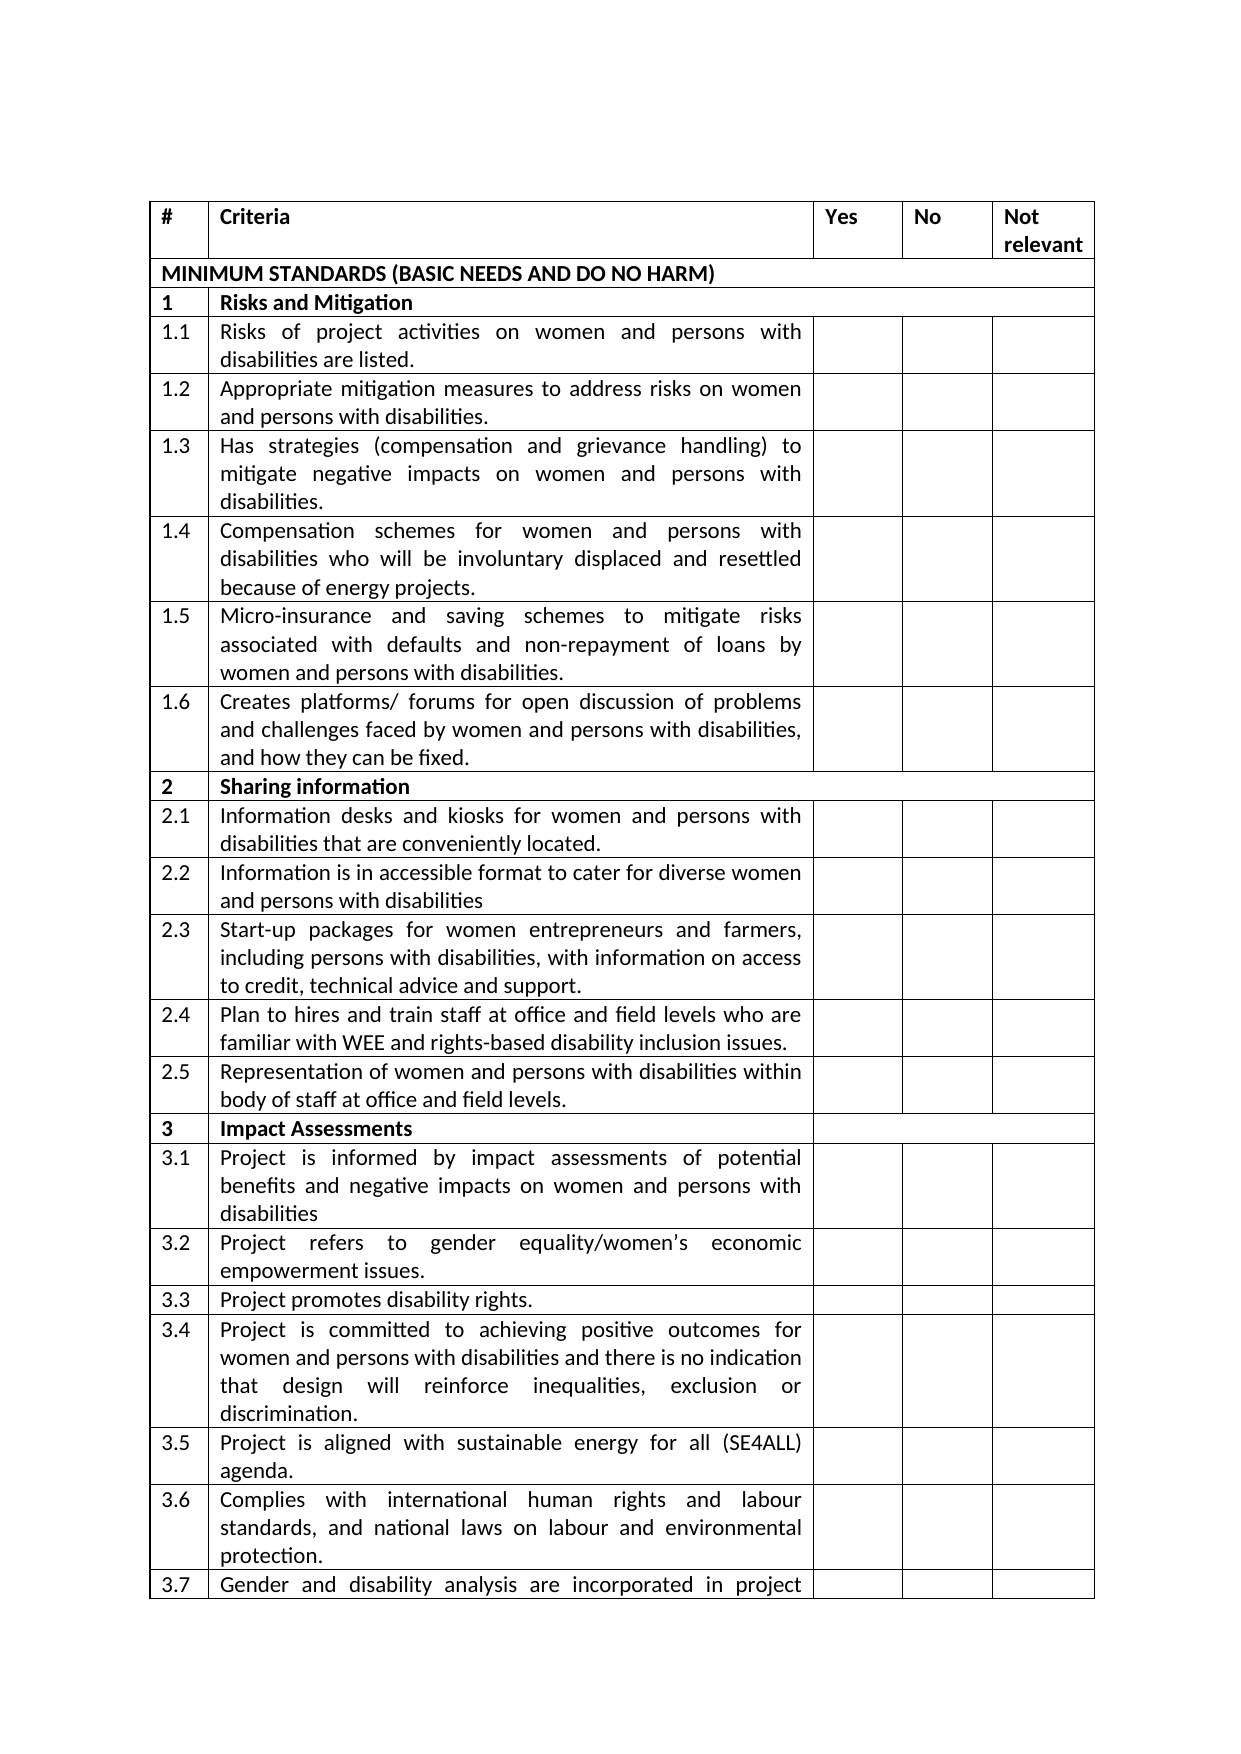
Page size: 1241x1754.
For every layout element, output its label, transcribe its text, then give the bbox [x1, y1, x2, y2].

table_cell Appropriate mitigation measures to address risks on women and persons with disabilities. [209, 374, 813, 430]
table_cell Risks and Mitigation [209, 288, 1094, 316]
table_cell [903, 687, 992, 771]
table_cell [993, 1485, 1094, 1569]
table_cell [903, 1570, 992, 1598]
table_cell [993, 431, 1094, 516]
table_cell 2.5 [151, 1057, 208, 1113]
table_cell [903, 1485, 992, 1569]
table_cell 3.5 [151, 1428, 208, 1484]
table_cell Project is informed by impact assessments of potential benefits and negative impacts on women and persons with disabilities [209, 1144, 813, 1227]
table_cell Gender and disability analysis are incorporated in project [209, 1570, 813, 1598]
table_cell Information is in accessible format to cater for diverse women and persons with disabilities [209, 858, 813, 914]
table_cell [903, 431, 992, 516]
table_cell Micro-insurance and saving schemes to mitigate risks associated with defaults and non-repayment of loans by women and persons with disabilities. [209, 602, 813, 686]
table_cell Compensation schemes for women and persons with disabilities who will be involuntary displaced and resettled because of energy projects. [209, 517, 813, 601]
table_cell 1.5 [151, 602, 208, 686]
table_cell Risks of project activities on women and persons with disabilities are listed. [209, 317, 813, 373]
table_cell [814, 1057, 902, 1113]
table_cell Information desks and kiosks for women and persons with disabilities that are conveniently located. [209, 801, 813, 857]
table_cell Plan to hires and train staff at office and field levels who are familiar with WEE and rights-based disability inclusion issues. [209, 1000, 813, 1056]
table_cell 2.1 [151, 801, 208, 857]
table_cell [993, 517, 1094, 601]
table_cell Sharing information [209, 772, 1094, 800]
table_cell 1.3 [151, 431, 208, 516]
table_cell [903, 1144, 992, 1227]
table_cell [993, 602, 1094, 686]
table_cell Impact Assessments [209, 1114, 813, 1142]
table_cell [993, 1428, 1094, 1484]
table_header Not relevant [993, 202, 1094, 258]
table_cell [993, 374, 1094, 430]
table_cell [903, 801, 992, 857]
table_cell [814, 1286, 902, 1314]
table_cell [814, 1428, 902, 1484]
table_cell 3 [151, 1114, 208, 1142]
table_cell [814, 1114, 1094, 1142]
table_cell [993, 915, 1094, 999]
table_header Yes [814, 202, 902, 258]
table_cell [814, 374, 902, 430]
table_cell Creates platforms/ forums for open discussion of problems and challenges faced by women and persons with disabilities, and how they can be fixed. [209, 687, 813, 771]
table_cell [814, 317, 902, 373]
table_cell 3.4 [151, 1315, 208, 1427]
table_cell Project refers to gender equality/women’s economic empowerment issues. [209, 1229, 813, 1284]
table_cell Project is aligned with sustainable energy for all (SE4ALL) agenda. [209, 1428, 813, 1484]
table_cell 1 [151, 288, 208, 316]
table_cell [993, 1315, 1094, 1427]
table_cell [903, 1229, 992, 1284]
table_cell MINIMUM STANDARDS (BASIC NEEDS AND DO NO HARM) [151, 259, 1094, 287]
table_cell [993, 1570, 1094, 1598]
table_cell 1.4 [151, 517, 208, 601]
table_cell 2 [151, 772, 208, 800]
table_cell [993, 1057, 1094, 1113]
table_cell 3.7 [151, 1570, 208, 1598]
table_cell Start-up packages for women entrepreneurs and farmers, including persons with disabilities, with information on access to credit, technical advice and support. [209, 915, 813, 999]
table_cell [903, 1428, 992, 1484]
table_cell 3.3 [151, 1286, 208, 1314]
table_header No [903, 202, 992, 258]
table_cell [903, 1057, 992, 1113]
table_cell [903, 517, 992, 601]
table_cell 1.2 [151, 374, 208, 430]
table_cell [814, 687, 902, 771]
table_cell [903, 915, 992, 999]
table_cell [814, 1485, 902, 1569]
table_cell 2.2 [151, 858, 208, 914]
table_cell [814, 858, 902, 914]
table_cell Project is committed to achieving positive outcomes for women and persons with disabilities and there is no indication that design will reinforce inequalities, exclusion or discrimination. [209, 1315, 813, 1427]
table_cell [814, 431, 902, 516]
table_cell 3.2 [151, 1229, 208, 1284]
table_cell [814, 1000, 902, 1056]
table_cell 3.6 [151, 1485, 208, 1569]
table_header Criteria [209, 202, 813, 258]
table_cell Has strategies (compensation and grievance handling) to mitigate negative impacts on women and persons with disabilities. [209, 431, 813, 516]
table_cell Complies with international human rights and labour standards, and national laws on labour and environmental protection. [209, 1485, 813, 1569]
table_cell 3.1 [151, 1144, 208, 1227]
table_cell 2.3 [151, 915, 208, 999]
table_header # [151, 202, 208, 258]
table_cell [993, 687, 1094, 771]
table_cell [993, 1286, 1094, 1314]
table_cell Representation of women and persons with disabilities within body of staff at office and field levels. [209, 1057, 813, 1113]
table_cell [903, 602, 992, 686]
table_cell [993, 317, 1094, 373]
table_cell Project promotes disability rights. [209, 1286, 813, 1314]
table_cell [993, 1144, 1094, 1227]
table_cell [993, 1229, 1094, 1284]
table_cell [814, 1144, 902, 1227]
table_cell [814, 801, 902, 857]
table_cell 1.6 [151, 687, 208, 771]
table_cell [993, 1000, 1094, 1056]
table_cell [814, 517, 902, 601]
table_cell 2.4 [151, 1000, 208, 1056]
table_cell [814, 1229, 902, 1284]
table_cell [903, 374, 992, 430]
table_cell [814, 1315, 902, 1427]
table_cell [814, 915, 902, 999]
table_cell [993, 801, 1094, 857]
table_cell [903, 858, 992, 914]
table_cell [814, 1570, 902, 1598]
table_cell 1.1 [151, 317, 208, 373]
table_cell [814, 602, 902, 686]
table_cell [903, 1315, 992, 1427]
table_cell [903, 317, 992, 373]
table_cell [903, 1286, 992, 1314]
table_cell [903, 1000, 992, 1056]
table_cell [993, 858, 1094, 914]
